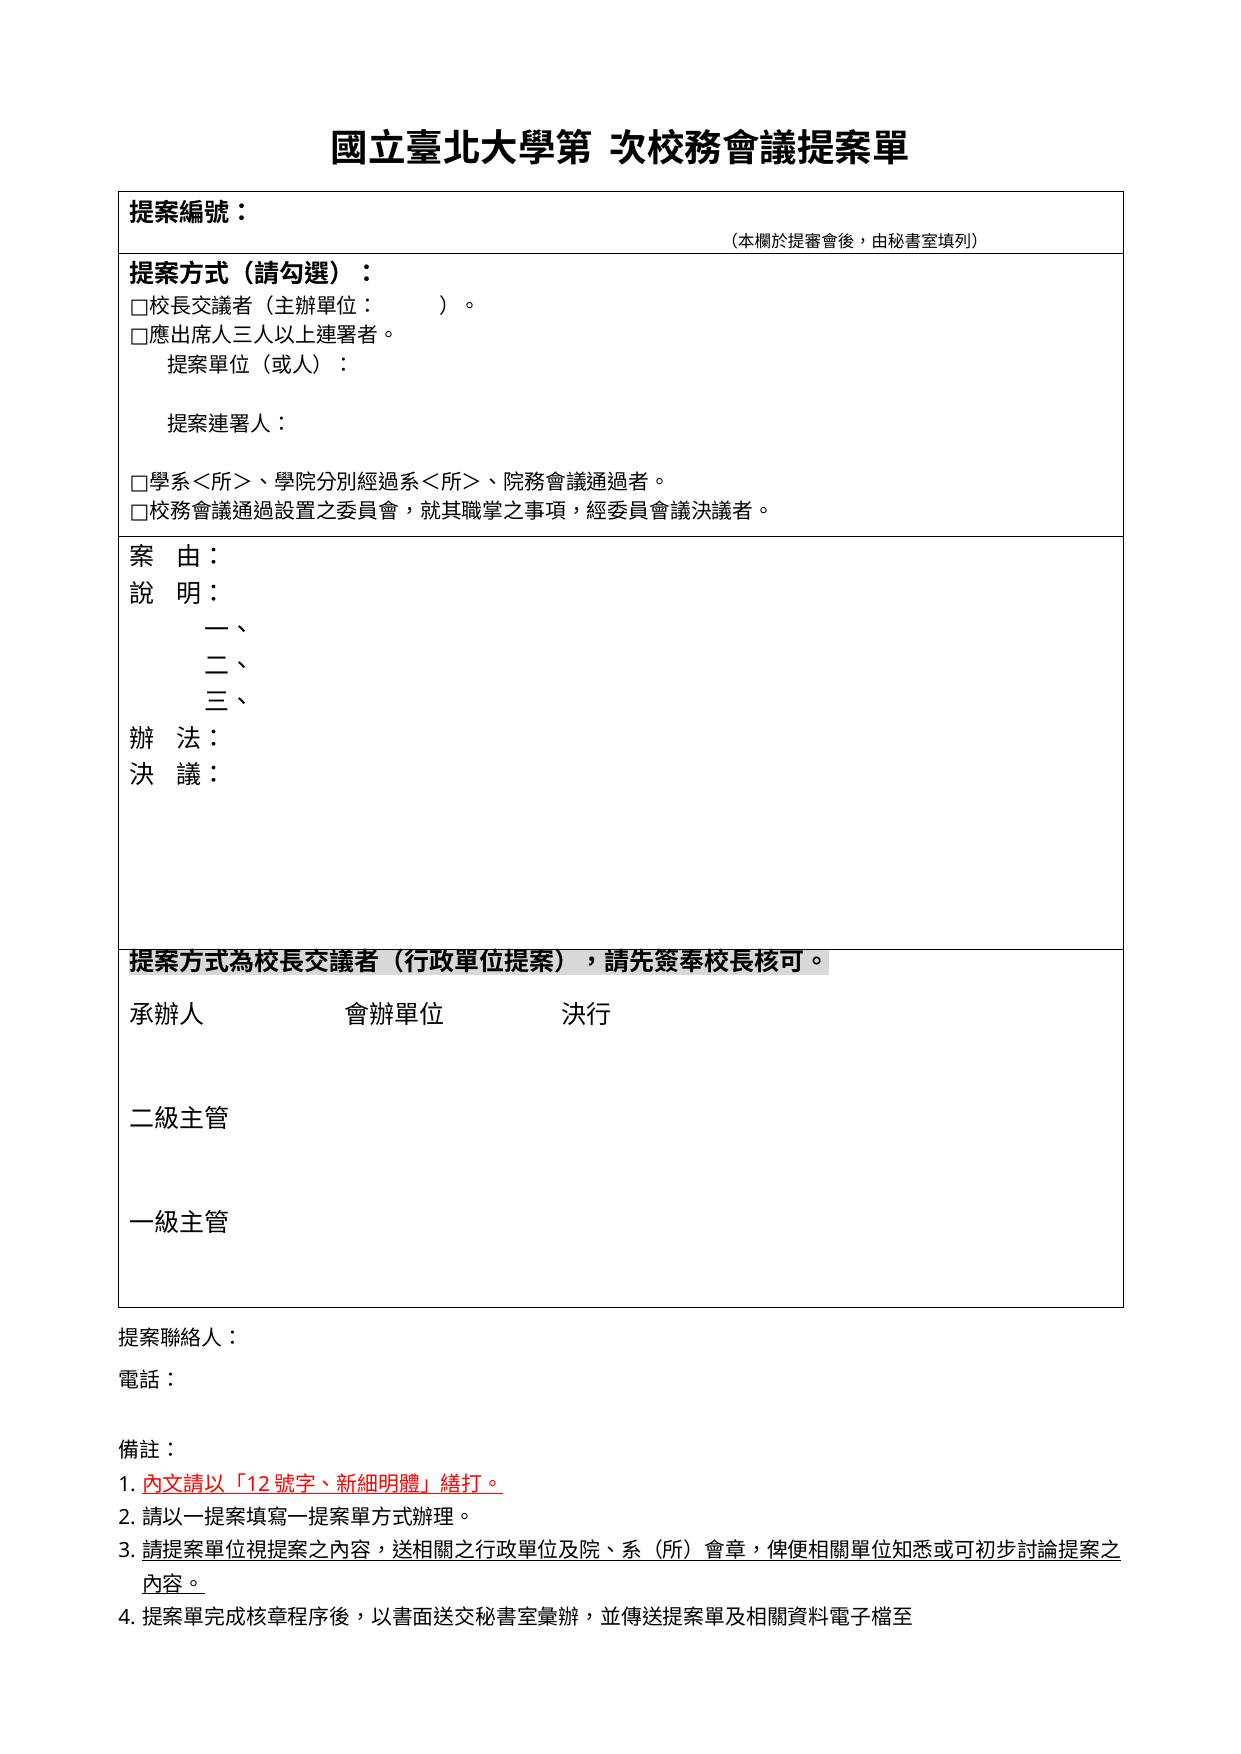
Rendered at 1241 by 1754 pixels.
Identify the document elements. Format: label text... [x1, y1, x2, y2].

text 國立臺北大學第 次校務會議提案單 [118, 118, 1122, 172]
text 備註： [118, 1431, 1122, 1464]
text 電話： [118, 1363, 1122, 1394]
table_cell 提案方式（請勾選）： □校長交議者（主辦單位： ）。 □應出席人三人以上連署者。 提案單位（或人）： 提案連署人： □學系＜所＞、學院分別經過系＜所＞、院務會議通過者。 □校務會議通過設置之委員會，就其職掌之事項，經委員會議決議者。 [119, 254, 1123, 536]
table_cell 提案方式為校長交議者（行政單位提案），請先簽奉校長核可。 承辦人 會辦單位 決行 二級主管 一級主管 [119, 950, 1123, 1307]
list 請提案單位視提案之內容，送相關之行政單位及院、系（所）會章，俾便相關單位知悉或可初步討論提案之內容。 [118, 1531, 1122, 1598]
text 提案聯絡人： [118, 1321, 1122, 1351]
list 請以一提案填寫一提案單方式辦理。 [118, 1498, 1122, 1531]
table_cell 案 由： 說 明： 一、 二、 三、 辦 法： 決 議： [119, 537, 1123, 949]
list 內文請以「12號字、新細明體」繕打。 [118, 1464, 1122, 1498]
list 提案單完成核章程序後，以書面送交秘書室彙辦，並傳送提案單及相關資料電子檔至 [118, 1598, 1122, 1631]
table_header 提案編號： （本欄於提審會後，由秘書室填列） [119, 192, 1123, 253]
